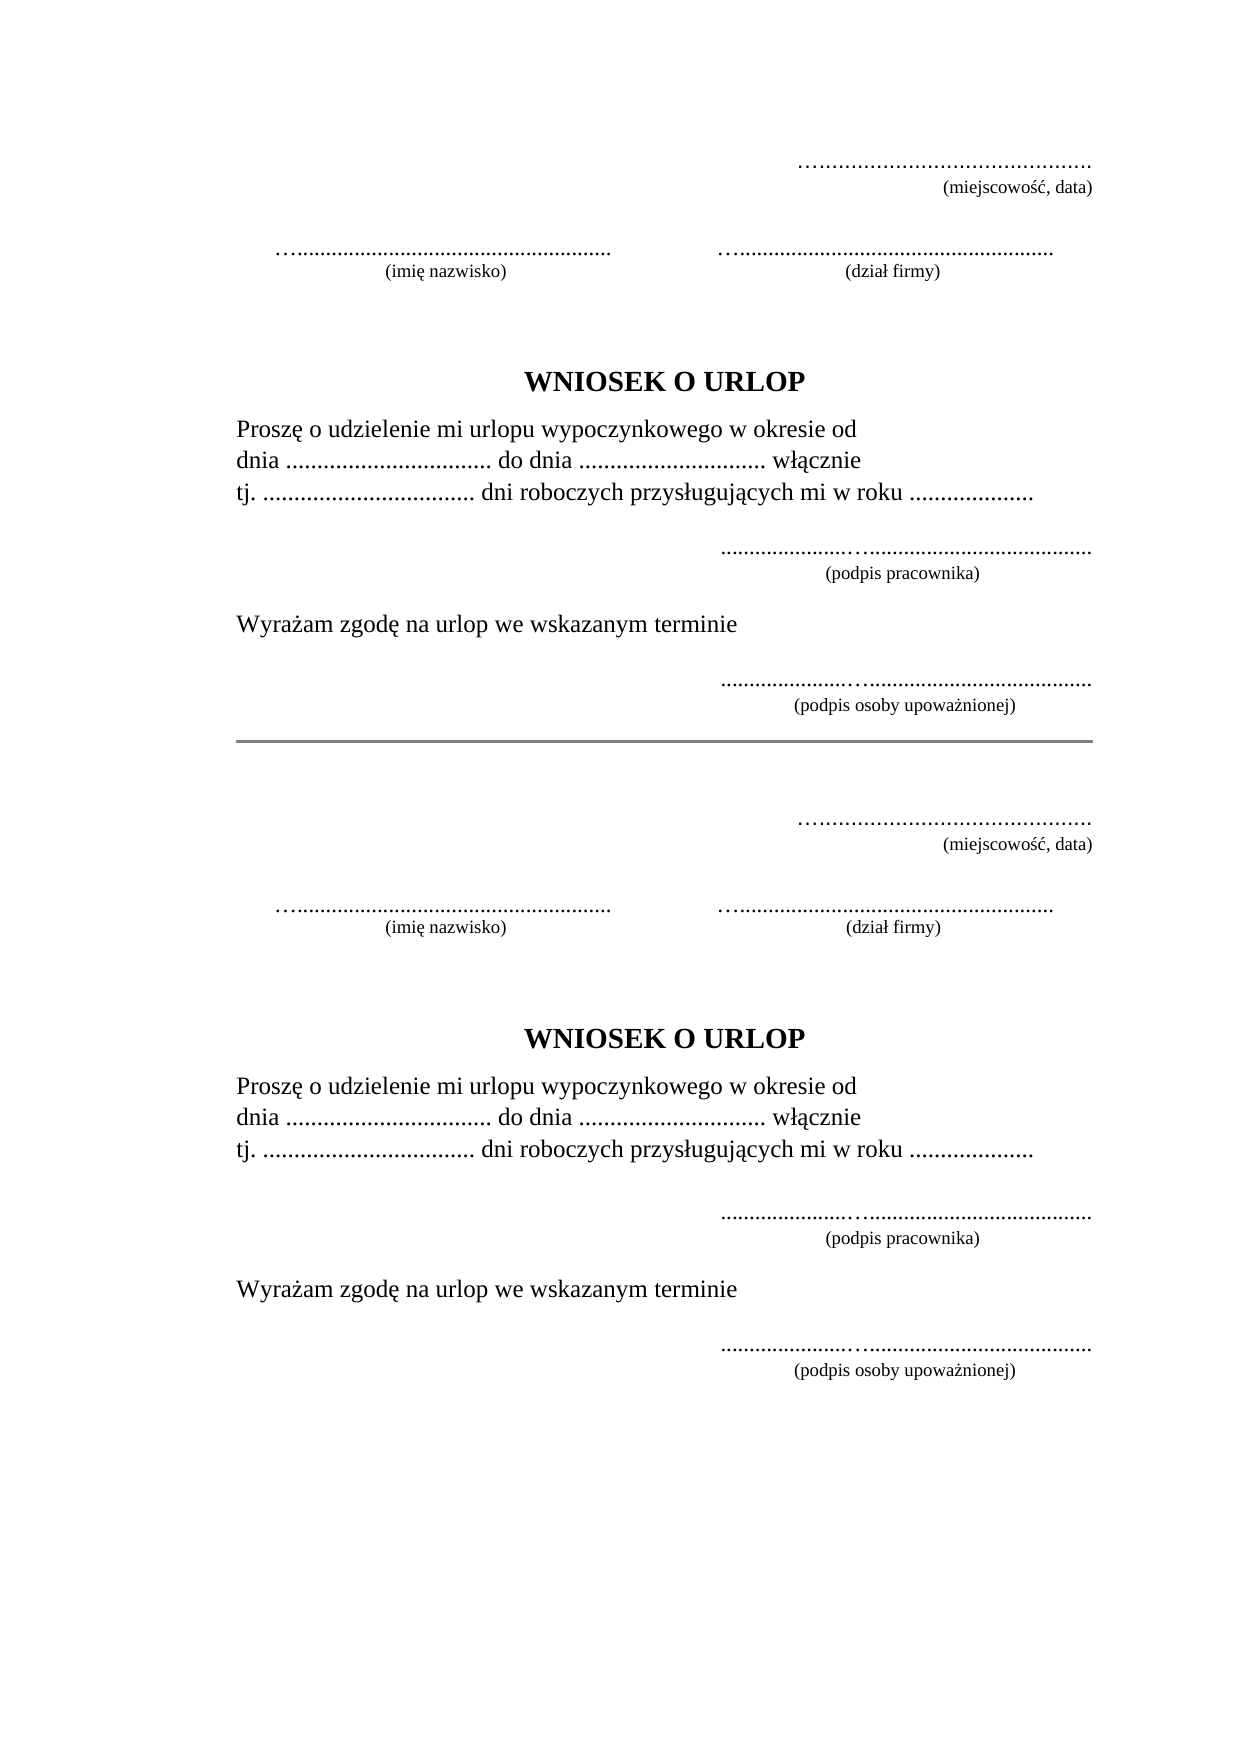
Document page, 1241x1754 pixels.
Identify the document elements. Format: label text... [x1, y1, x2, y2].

text (miejscowość, data) [236, 834, 1093, 855]
table_header [645, 881, 706, 972]
text (miejscowość, data) [236, 177, 1093, 198]
text Wyrażam zgodę na urlop we wskazanym terminie [236, 611, 1093, 638]
text ......................…....................................... [236, 534, 1093, 559]
table_header …....................................................... (dział firmy) [706, 225, 1079, 315]
title WNIOSEK O URLOP [236, 365, 1093, 397]
text ......................…....................................... [236, 1199, 1093, 1224]
text (podpis osoby upoważnionej) [236, 1360, 1093, 1381]
text ......................…....................................... [236, 1331, 1093, 1356]
text (podpis pracownika) [236, 563, 1093, 584]
text Proszę o udzielenie mi urlopu wypoczynkowego w okresie od dnia ................................. do dnia .............................. włącznie tj. .................................. dni roboczych przysługujących mi w roku .................... [236, 415, 1093, 506]
text ......................…....................................... [236, 666, 1093, 691]
text Wyrażam zgodę na urlop we wskazanym terminie [236, 1276, 1093, 1303]
text …........................................... [236, 148, 1093, 173]
table_header [645, 225, 706, 315]
text …........................................... [236, 804, 1093, 830]
text (podpis osoby upoważnionej) [236, 695, 1093, 716]
title WNIOSEK O URLOP [236, 1022, 1093, 1054]
text Proszę o udzielenie mi urlopu wypoczynkowego w okresie od dnia ................................. do dnia .............................. włącznie tj. .................................. dni roboczych przysługujących mi w roku .................... [236, 1072, 1093, 1163]
table_header …....................................................... (imię nazwisko) [247, 881, 645, 972]
table_header …....................................................... (imię nazwisko) [247, 225, 645, 315]
table_header …....................................................... (dział firmy) [706, 881, 1081, 972]
text (podpis pracownika) [236, 1228, 1093, 1249]
